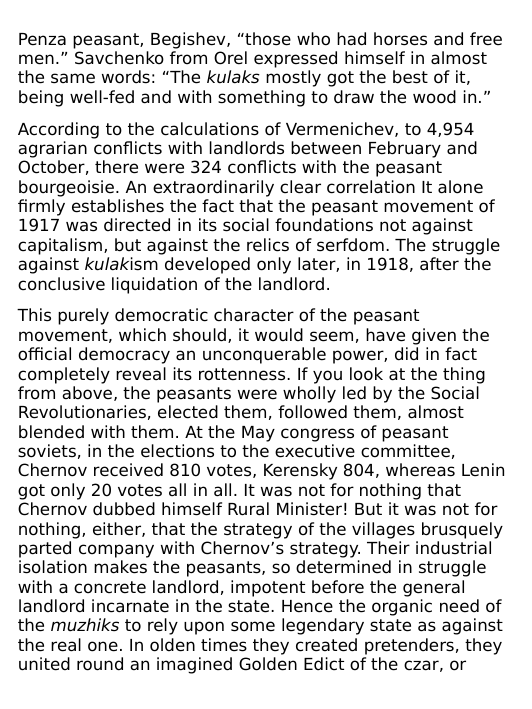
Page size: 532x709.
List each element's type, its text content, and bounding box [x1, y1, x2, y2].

text Penza peasant, Begishev, “those who had horses and free men.” Savchenko from Orel expressed himself in almost the same words: “The kulaks mostly got the best of it, being well-fed and with something to draw the wood in.” [18, 29, 514, 107]
text This purely democratic character of the peasant movement, which should, it would seem, have given the official democracy an unconquerable power, did in fact completely reveal its rottenness. If you look at the thing from above, the peasants were wholly led by the Social Revolutionaries, elected them, followed them, almost blended with them. At the May congress of peasant soviets, in the elections to the executive committee, Chernov received 810 votes, Kerensky 804, whereas Lenin got only 20 votes all in all. It was not for nothing that Chernov dubbed himself Rural Minister! But it was not for nothing, either, that the strategy of the villages brusquely parted company with Chernov’s strategy. Their industrial isolation makes the peasants, so determined in struggle with a concrete landlord, impotent before the general landlord incarnate in the state. Hence the organic need of the muzhiks to rely upon some legendary state as against the real one. In olden times they created pretenders, they united round an imagined Golden Edict of the czar, or [18, 306, 514, 674]
text According to the calculations of Vermenichev, to 4,954 agrarian conflicts with landlords between February and October, there were 324 conflicts with the peasant bourgeoisie. An extraordinarily clear correlation It alone firmly establishes the fact that the peasant movement of 1917 was directed in its social foundations not against capitalism, but against the relics of serfdom. The struggle against kulakism developed only later, in 1918, after the conclusive liquidation of the landlord. [18, 119, 514, 294]
